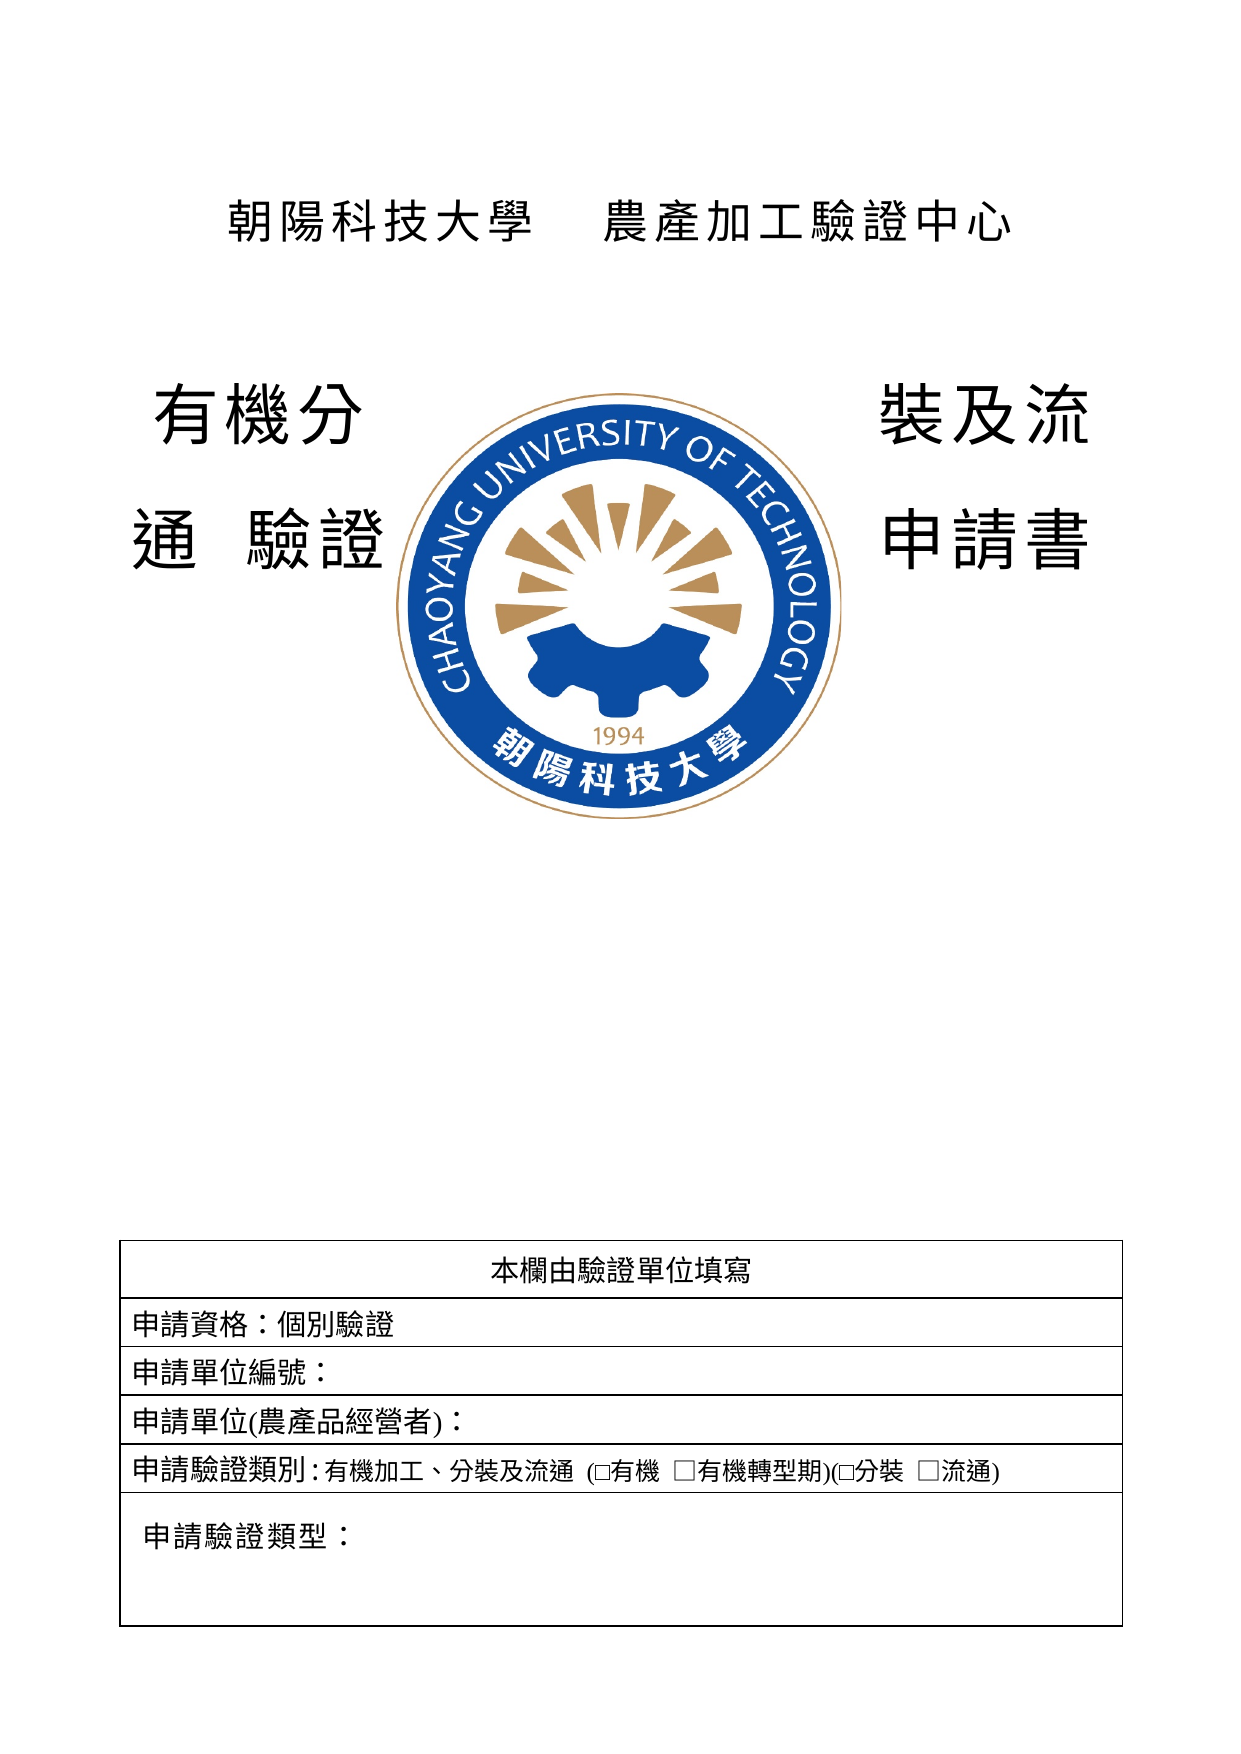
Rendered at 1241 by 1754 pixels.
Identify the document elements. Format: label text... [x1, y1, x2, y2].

table_cell 申請驗證類型： [121, 1493, 1122, 1625]
text 有機分裝及流通 驗證申請書 [120, 327, 1120, 577]
table_cell 申請驗證類別:有機加工、分裝及流通 (□有機 □有機轉型期)(□分裝 □流通) [121, 1445, 1122, 1492]
table_cell 申請單位(農產品經營者)： [121, 1396, 1122, 1443]
table_cell 申請資格：個別驗證 [121, 1299, 1122, 1346]
text 朝陽科技大學 農產加工驗證中心 [120, 146, 1120, 271]
table_header 本欄由驗證單位填寫 [121, 1241, 1122, 1297]
table_cell 申請單位編號： [121, 1347, 1122, 1394]
